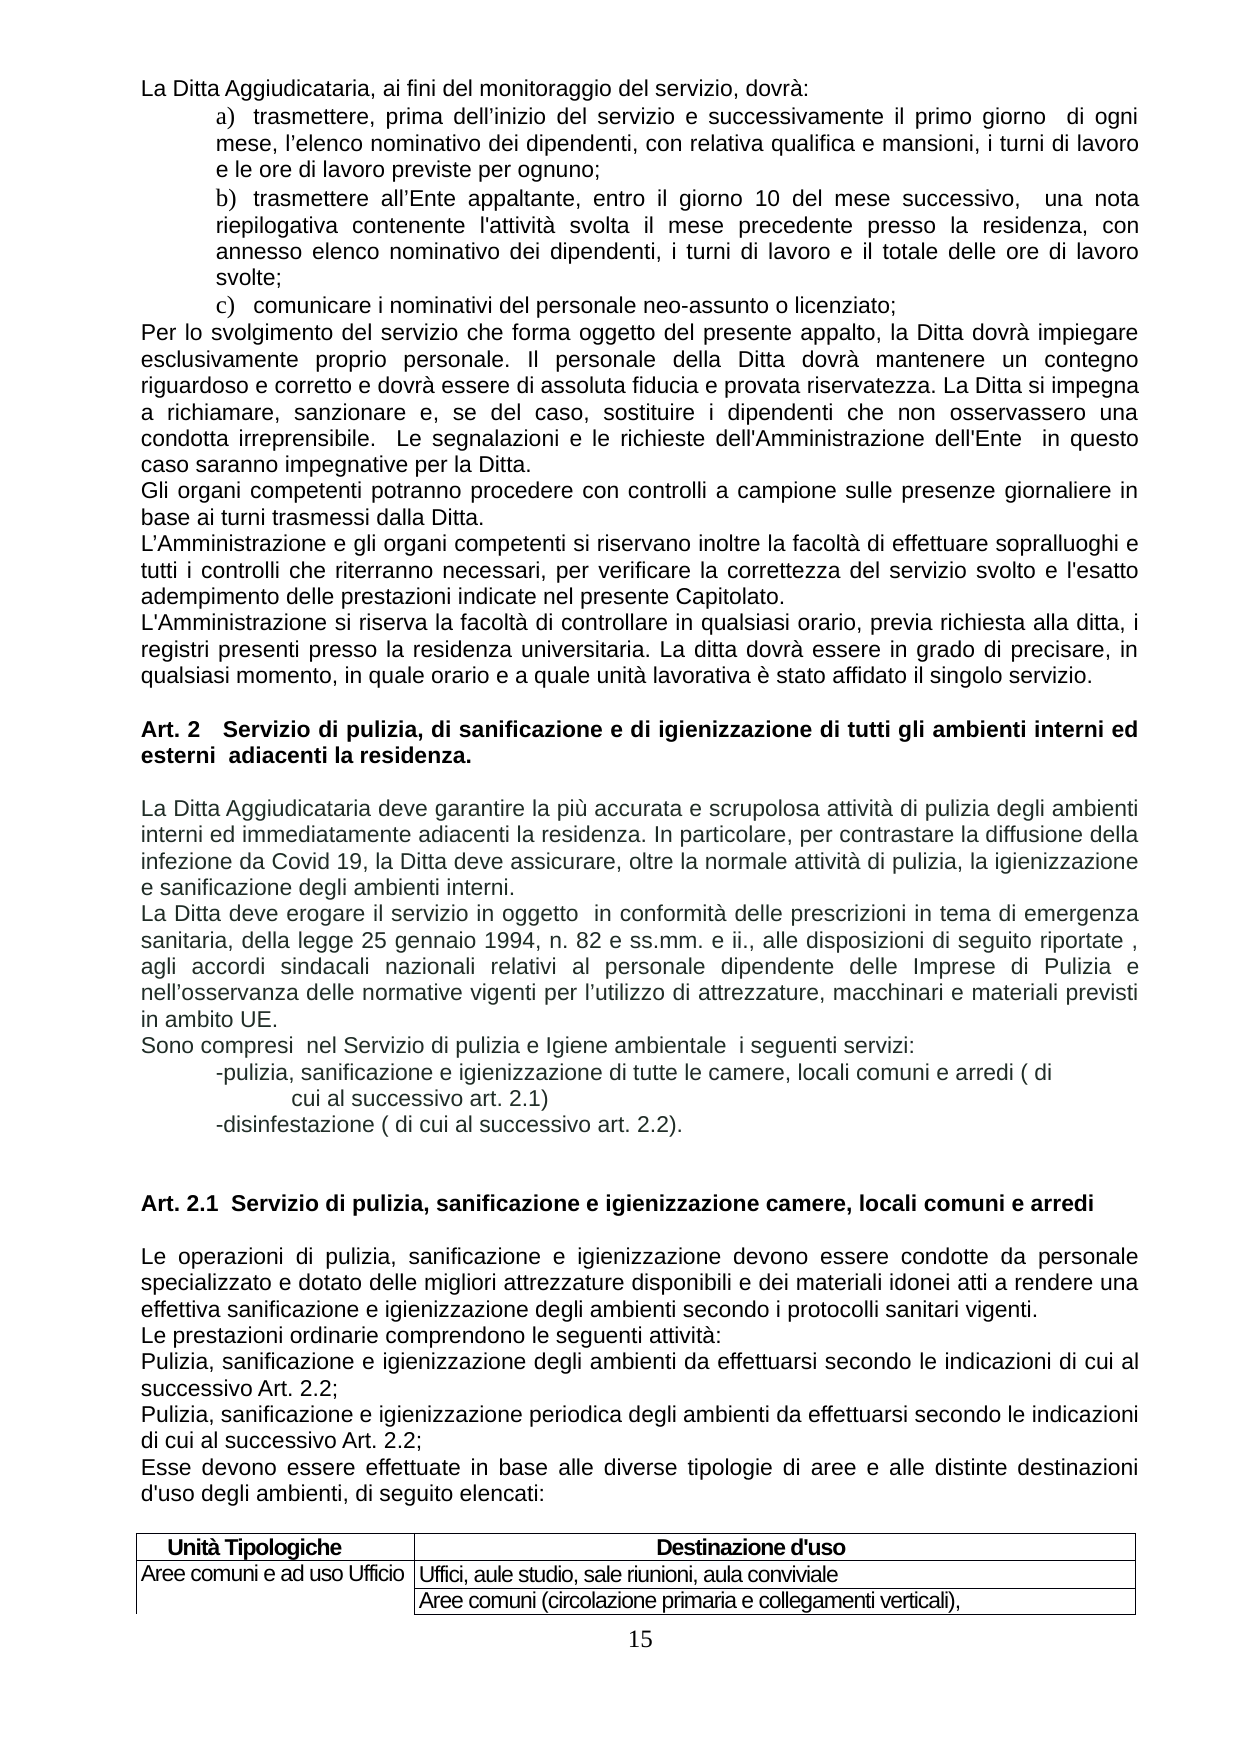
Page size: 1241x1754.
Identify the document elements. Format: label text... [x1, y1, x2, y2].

list disinfestazione ( di cui al successivo art. 2.2). [216, 1111, 1140, 1137]
text Per lo svolgimento del servizio che forma oggetto del presente appalto, la Ditta dovrà impiegare esclusivamente proprio personale. Il personale della Ditta dovrà mantenere un contegno riguardoso e corretto e dovrà essere di assoluta fiducia e provata riservatezza. La Ditta si impegna a richiamare, sanzionare e, se del caso, sostituire i dipendenti che non osservassero una condotta irreprensibile. Le segnalazioni e le richieste dell'Amministrazione dell'Ente in questo caso saranno impegnative per la Ditta. [141, 319, 1140, 477]
text Art. 2.1 Servizio di pulizia, sanificazione e igienizzazione camere, locali comuni e arredi [141, 1190, 1140, 1217]
text La Ditta Aggiudicataria, ai fini del monitoraggio del servizio, dovrà: [141, 75, 1140, 101]
text L'Amministrazione si riserva la facoltà di controllare in qualsiasi orario, previa richiesta alla ditta, i registri presenti presso la residenza universitaria. La ditta dovrà essere in grado di precisare, in qualsiasi momento, in quale orario e a quale unità lavorativa è stato affidato il singolo servizio. [141, 609, 1140, 688]
text Le operazioni di pulizia, sanificazione e igienizzazione devono essere condotte da personale specializzato e dotato delle migliori attrezzature disponibili e dei materiali idonei atti a rendere una effettiva sanificazione e igienizzazione degli ambienti secondo i protocolli sanitari vigenti. [141, 1243, 1140, 1322]
text Le prestazioni ordinarie comprendono le seguenti attività: [141, 1322, 1140, 1348]
text Art. 2 Servizio di pulizia, di sanificazione e di igienizzazione di tutti gli ambienti interni ed esterni adiacenti la residenza. [141, 716, 1140, 768]
list pulizia, sanificazione e igienizzazione di tutte le camere, locali comuni e arredi ( di [216, 1058, 1140, 1085]
list comunicare i nominativi del personale neo-assunto o licenziato; [178, 291, 1140, 319]
table_cell Aree comuni (circolazione primaria e collegamenti verticali), [415, 1589, 1135, 1614]
text Esse devono essere effettuate in base alle diverse tipologie di aree e alle distinte destinazioni d'uso degli ambienti, di seguito elencati: [141, 1454, 1140, 1506]
list trasmettere all’Ente appaltante, entro il giorno 10 del mese successivo, una nota riepilogativa contenente l'attività svolta il mese precedente presso la residenza, con annesso elenco nominativo dei dipendenti, i turni di lavoro e il totale delle ore di lavoro svolte; [178, 183, 1140, 291]
text L’Amministrazione e gli organi competenti si riservano inoltre la facoltà di effettuare sopralluoghi e tutti i controlli che riterranno necessari, per verificare la correttezza del servizio svolto e l'esatto adempimento delle prestazioni indicate nel presente Capitolato. [141, 530, 1140, 609]
text Pulizia, sanificazione e igienizzazione periodica degli ambienti da effettuarsi secondo le indicazioni di cui al successivo Art. 2.2; [141, 1401, 1140, 1454]
table_cell Uffici, aule studio, sale riunioni, aula conviviale [415, 1561, 1135, 1588]
text Sono compresi nel Servizio di pulizia e Igiene ambientale i seguenti servizi: [141, 1032, 1140, 1058]
text Pulizia, sanificazione e igienizzazione degli ambienti da effettuarsi secondo le indicazioni di cui al successivo Art. 2.2; [141, 1348, 1140, 1401]
text La Ditta Aggiudicataria deve garantire la più accurata e scrupolosa attività di pulizia degli ambienti interni ed immediatamente adiacenti la residenza. In particolare, per contrastare la diffusione della infezione da Covid 19, la Ditta deve assicurare, oltre la normale attività di pulizia, la igienizzazione e sanificazione degli ambienti interni. [141, 795, 1140, 900]
list trasmettere, prima dell’inizio del servizio e successivamente il primo giorno di ogni mese, l’elenco nominativo dei dipendenti, con relativa qualifica e mansioni, i turni di lavoro e le ore di lavoro previste per ognuno; [178, 101, 1140, 183]
table_header Unità Tipologiche [137, 1534, 414, 1560]
text La Ditta deve erogare il servizio in oggetto in conformità delle prescrizioni in tema di emergenza sanitaria, della legge 25 gennaio 1994, n. 82 e ss.mm. e ii., alle disposizioni di seguito riportate , agli accordi sindacali nazionali relativi al personale dipendente delle Imprese di Pulizia e nell’osservanza delle normative vigenti per l’utilizzo di attrezzature, macchinari e materiali previsti in ambito UE. [141, 900, 1140, 1032]
text Gli organi competenti potranno procedere con controlli a campione sulle presenze giornaliere in base ai turni trasmessi dalla Ditta. [141, 477, 1140, 530]
text cui al successivo art. 2.1) [253, 1085, 1140, 1111]
table_cell Aree comuni e ad uso Ufficio [137, 1561, 414, 1614]
table_header Destinazione d'uso [415, 1534, 1135, 1560]
